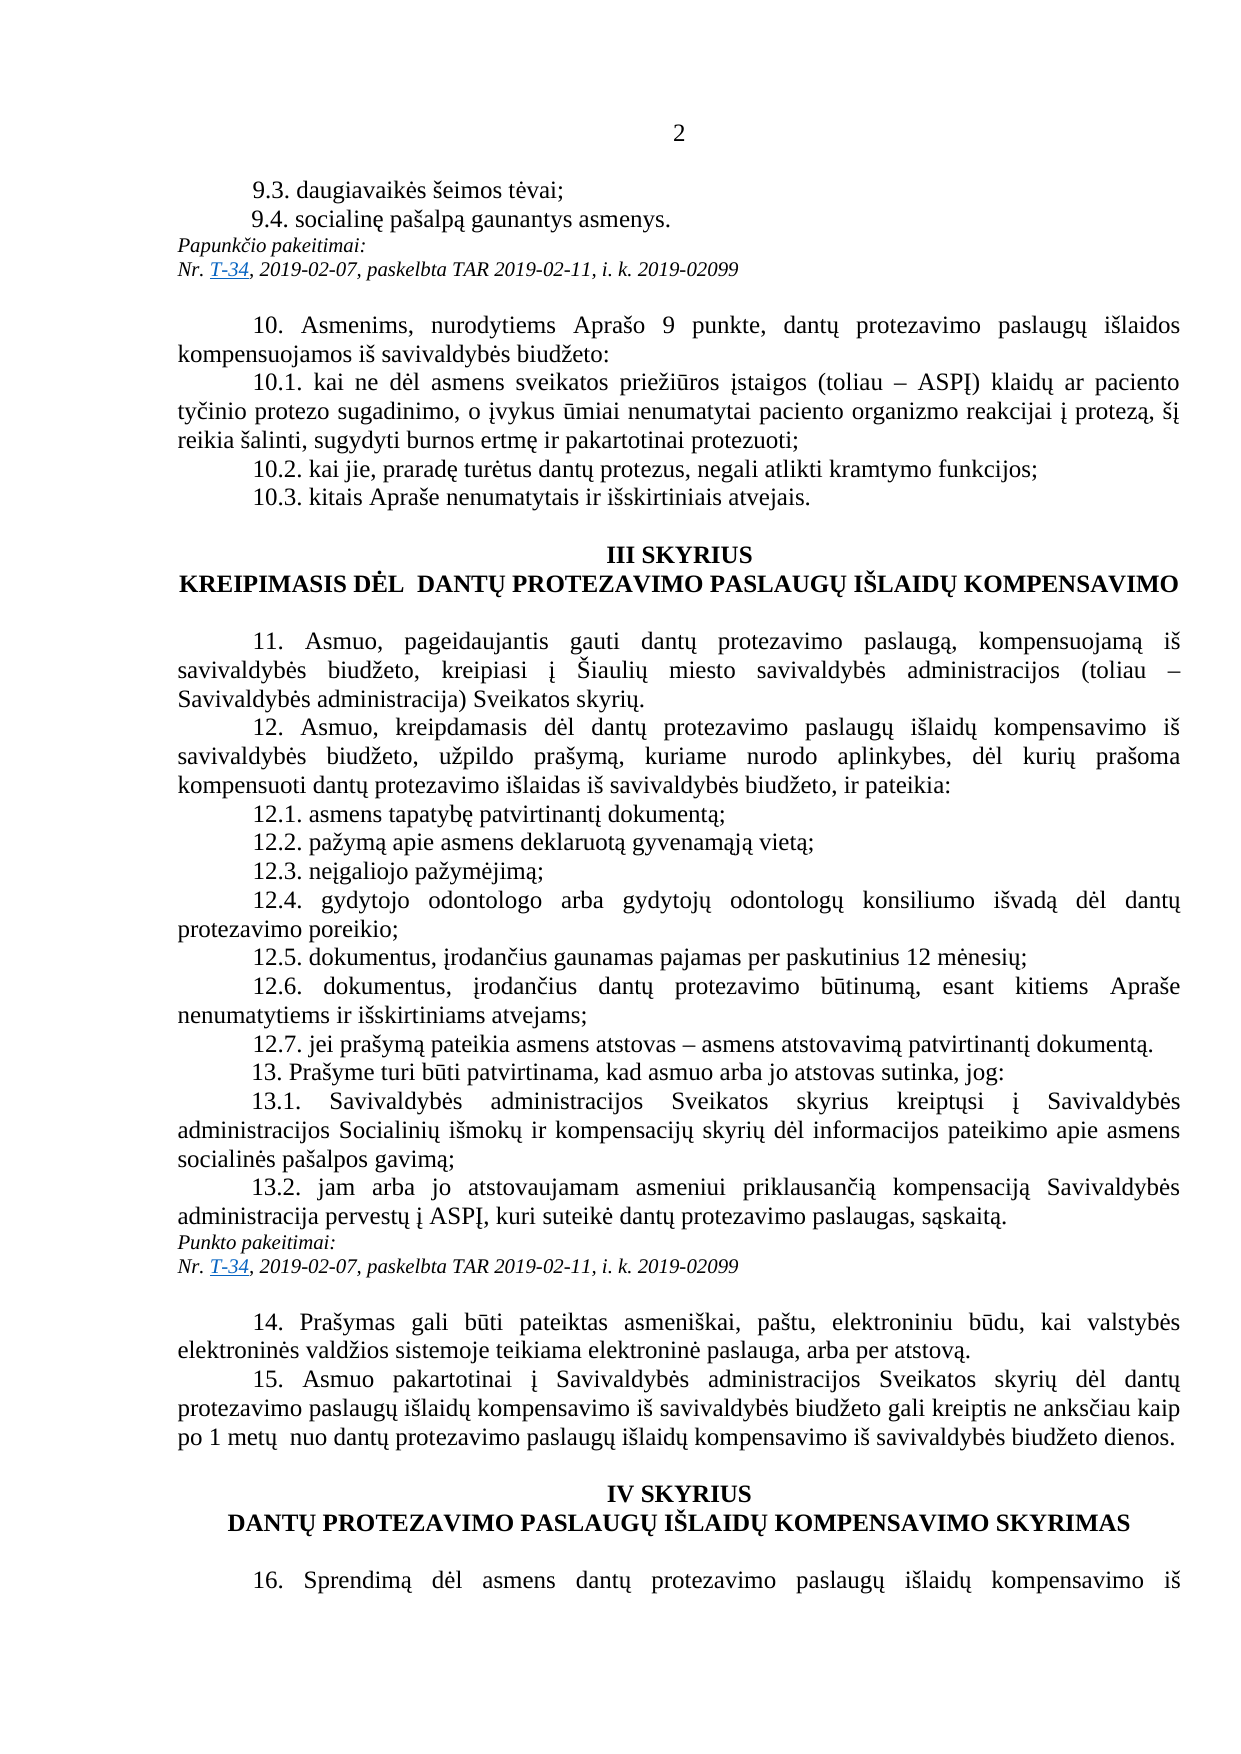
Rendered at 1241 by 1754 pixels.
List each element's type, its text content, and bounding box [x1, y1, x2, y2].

text Punkto pakeitimai: [177, 1230, 1181, 1254]
text 12.1. asmens tapatybę patvirtinantį dokumentą; [177, 799, 1181, 827]
text 10.2. kai jie, praradę turėtus dantų protezus, negali atlikti kramtymo funkcijos; [177, 454, 1181, 482]
text 15. Asmuo pakartotinai į Savivaldybės administracijos Sveikatos skyrių dėl dantų protezavimo paslaugų išlaidų kompensavimo iš savivaldybės biudžeto gali kreiptis ne anksčiau kaip po 1 metų nuo dantų protezavimo paslaugų išlaidų kompensavimo iš savivaldybės biudžeto dienos. [177, 1364, 1181, 1451]
text IV SKYRIUS [177, 1479, 1181, 1508]
text Nr. T-34, 2019-02-07, paskelbta TAR 2019-02-11, i. k. 2019-02099 [177, 257, 1181, 281]
text 12.6. dokumentus, įrodančius dantų protezavimo būtinumą, esant kitiems Apraše nenumatytiems ir išskirtiniams atvejams; [177, 971, 1181, 1029]
text 11. Asmuo, pageidaujantis gauti dantų protezavimo paslaugą, kompensuojamą iš savivaldybės biudžeto, kreipiasi į Šiaulių miesto savivaldybės administracijos (toliau – Savivaldybės administracija) Sveikatos skyrių. [177, 626, 1181, 712]
text 14. Prašymas gali būti pateiktas asmeniškai, paštu, elektroniniu būdu, kai valstybės elektroninės valdžios sistemoje teikiama elektroninė paslauga, arba per atstovą. [177, 1307, 1181, 1364]
text 13.2. jam arba jo atstovaujamam asmeniui priklausančią kompensaciją Savivaldybės administracija pervestų į ASPĮ, kuri suteikė dantų protezavimo paslaugas, sąskaitą. [177, 1172, 1181, 1230]
text III SKYRIUS [177, 540, 1181, 569]
text 13. Prašyme turi būti patvirtinama, kad asmuo arba jo atstovas sutinka, jog: [177, 1057, 1181, 1086]
text 12.4. gydytojo odontologo arba gydytojų odontologų konsiliumo išvadą dėl dantų protezavimo poreikio; [177, 885, 1181, 942]
text 16. Sprendimą dėl asmens dantų protezavimo paslaugų išlaidų kompensavimo iš [177, 1566, 1181, 1594]
text Papunkčio pakeitimai: [177, 233, 1181, 257]
text 10. Asmenims, nurodytiems Aprašo 9 punkte, dantų protezavimo paslaugų išlaidos kompensuojamos iš savivaldybės biudžeto: [177, 310, 1181, 367]
text 10.1. kai ne dėl asmens sveikatos priežiūros įstaigos (toliau – ASPĮ) klaidų ar paciento tyčinio protezo sugadinimo, o įvykus ūmiai nenumatytai paciento organizmo reakcijai į protezą, šį reikia šalinti, sugydyti burnos ertmę ir pakartotinai protezuoti; [177, 367, 1181, 454]
text KREIPIMASIS DĖL DANTŲ PROTEZAVIMO PASLAUGŲ IŠLAIDŲ KOMPENSAVIMO [177, 569, 1181, 597]
text 12.2. pažymą apie asmens deklaruotą gyvenamąją vietą; [177, 827, 1181, 856]
text 9.4. socialinę pašalpą gaunantys asmenys. [177, 204, 1181, 233]
text Nr. T-34, 2019-02-07, paskelbta TAR 2019-02-11, i. k. 2019-02099 [177, 1254, 1181, 1278]
text 12. Asmuo, kreipdamasis dėl dantų protezavimo paslaugų išlaidų kompensavimo iš savivaldybės biudžeto, užpildo prašymą, kuriame nurodo aplinkybes, dėl kurių prašoma kompensuoti dantų protezavimo išlaidas iš savivaldybės biudžeto, ir pateikia: [177, 712, 1181, 799]
text 12.7. jei prašymą pateikia asmens atstovas – asmens atstovavimą patvirtinantį dokumentą. [177, 1029, 1181, 1057]
text DANTŲ PROTEZAVIMO PASLAUGŲ IŠLAIDŲ KOMPENSAVIMO SKYRIMAS [177, 1508, 1181, 1537]
text 10.3. kitais Apraše nenumatytais ir išskirtiniais atvejais. [177, 482, 1181, 511]
text 9.3. daugiavaikės šeimos tėvai; [177, 176, 1181, 204]
text 12.3. neįgaliojo pažymėjimą; [177, 856, 1181, 885]
text 12.5. dokumentus, įrodančius gaunamas pajamas per paskutinius 12 mėnesių; [177, 942, 1181, 971]
text 13.1. Savivaldybės administracijos Sveikatos skyrius kreiptųsi į Savivaldybės administracijos Socialinių išmokų ir kompensacijų skyrių dėl informacijos pateikimo apie asmens socialinės pašalpos gavimą; [177, 1086, 1181, 1172]
